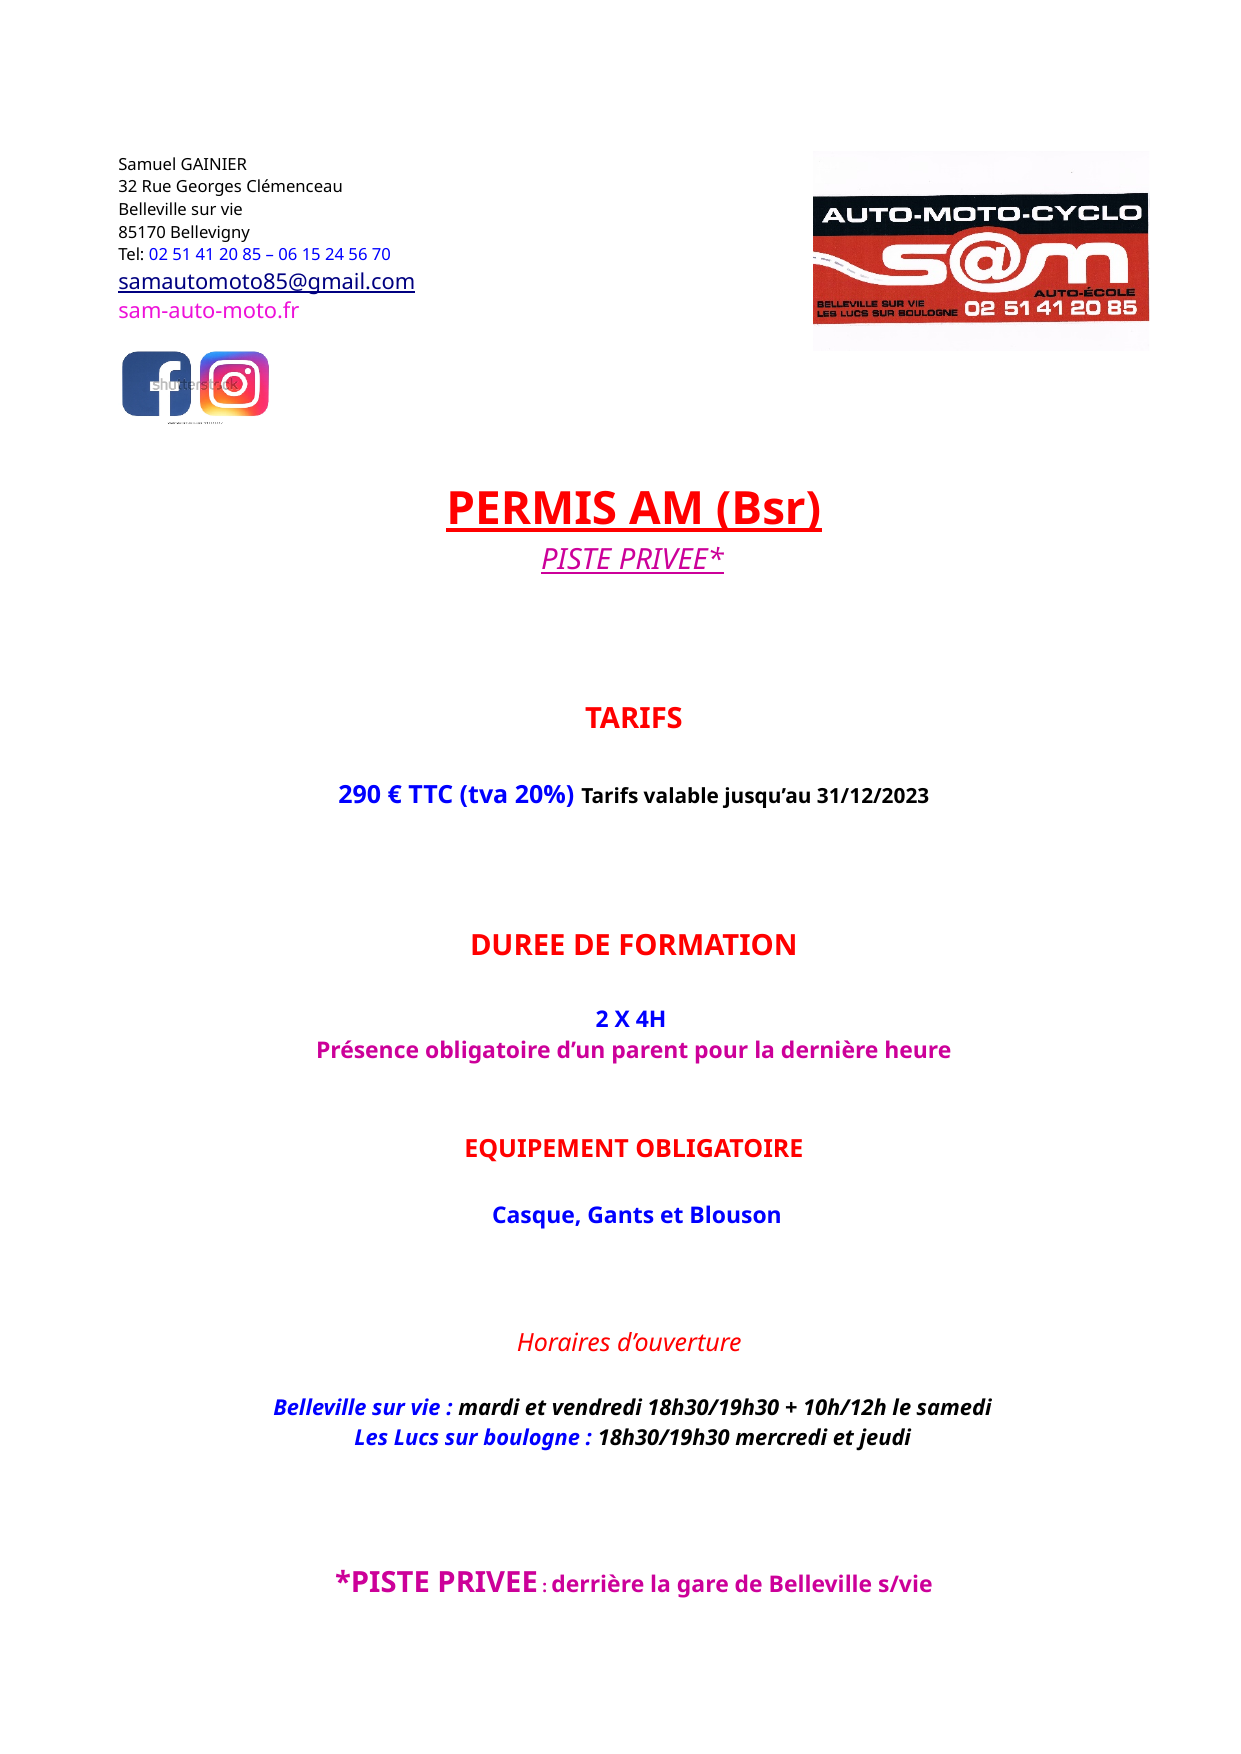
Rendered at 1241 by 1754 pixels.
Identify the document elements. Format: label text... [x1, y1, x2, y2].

text PERMIS AM (Bsr) [118, 476, 1149, 538]
text DUREE DE FORMATION [118, 924, 1149, 963]
text sam-auto-moto.fr [118, 296, 813, 325]
text Les Lucs sur boulogne : 18h30/19h30 mercredi et jeudi [118, 1422, 1149, 1452]
text samautomoto85@gmail.com [118, 266, 813, 296]
text 2 X 4H [118, 1003, 1149, 1034]
text Casque, Gants et Blouson [118, 1199, 1149, 1230]
text 290 € TTC (tva 20%) Tarifs valable jusqu’au 31/12/2023 [118, 776, 1149, 810]
text 85170 Bellevigny [118, 220, 813, 243]
text *PISTE PRIVEE : derrière la gare de Belleville s/vie [118, 1561, 1149, 1601]
text Samuel GAINIER [118, 152, 813, 175]
text Horaires d’ouverture [118, 1324, 1149, 1358]
text TARIFS [118, 697, 1149, 737]
text Tel: 02 51 41 20 85 – 06 15 24 56 70 [118, 243, 813, 266]
text Belleville sur vie : mardi et vendredi 18h30/19h30 + 10h/12h le samedi [118, 1392, 1149, 1422]
text Belleville sur vie [118, 198, 813, 220]
text PISTE PRIVEE* [118, 538, 1149, 578]
text 32 Rue Georges Clémenceau [118, 175, 813, 198]
text Présence obligatoire d’un parent pour la dernière heure [118, 1034, 1149, 1066]
text EQUIPEMENT OBLIGATOIRE [118, 1131, 1149, 1165]
